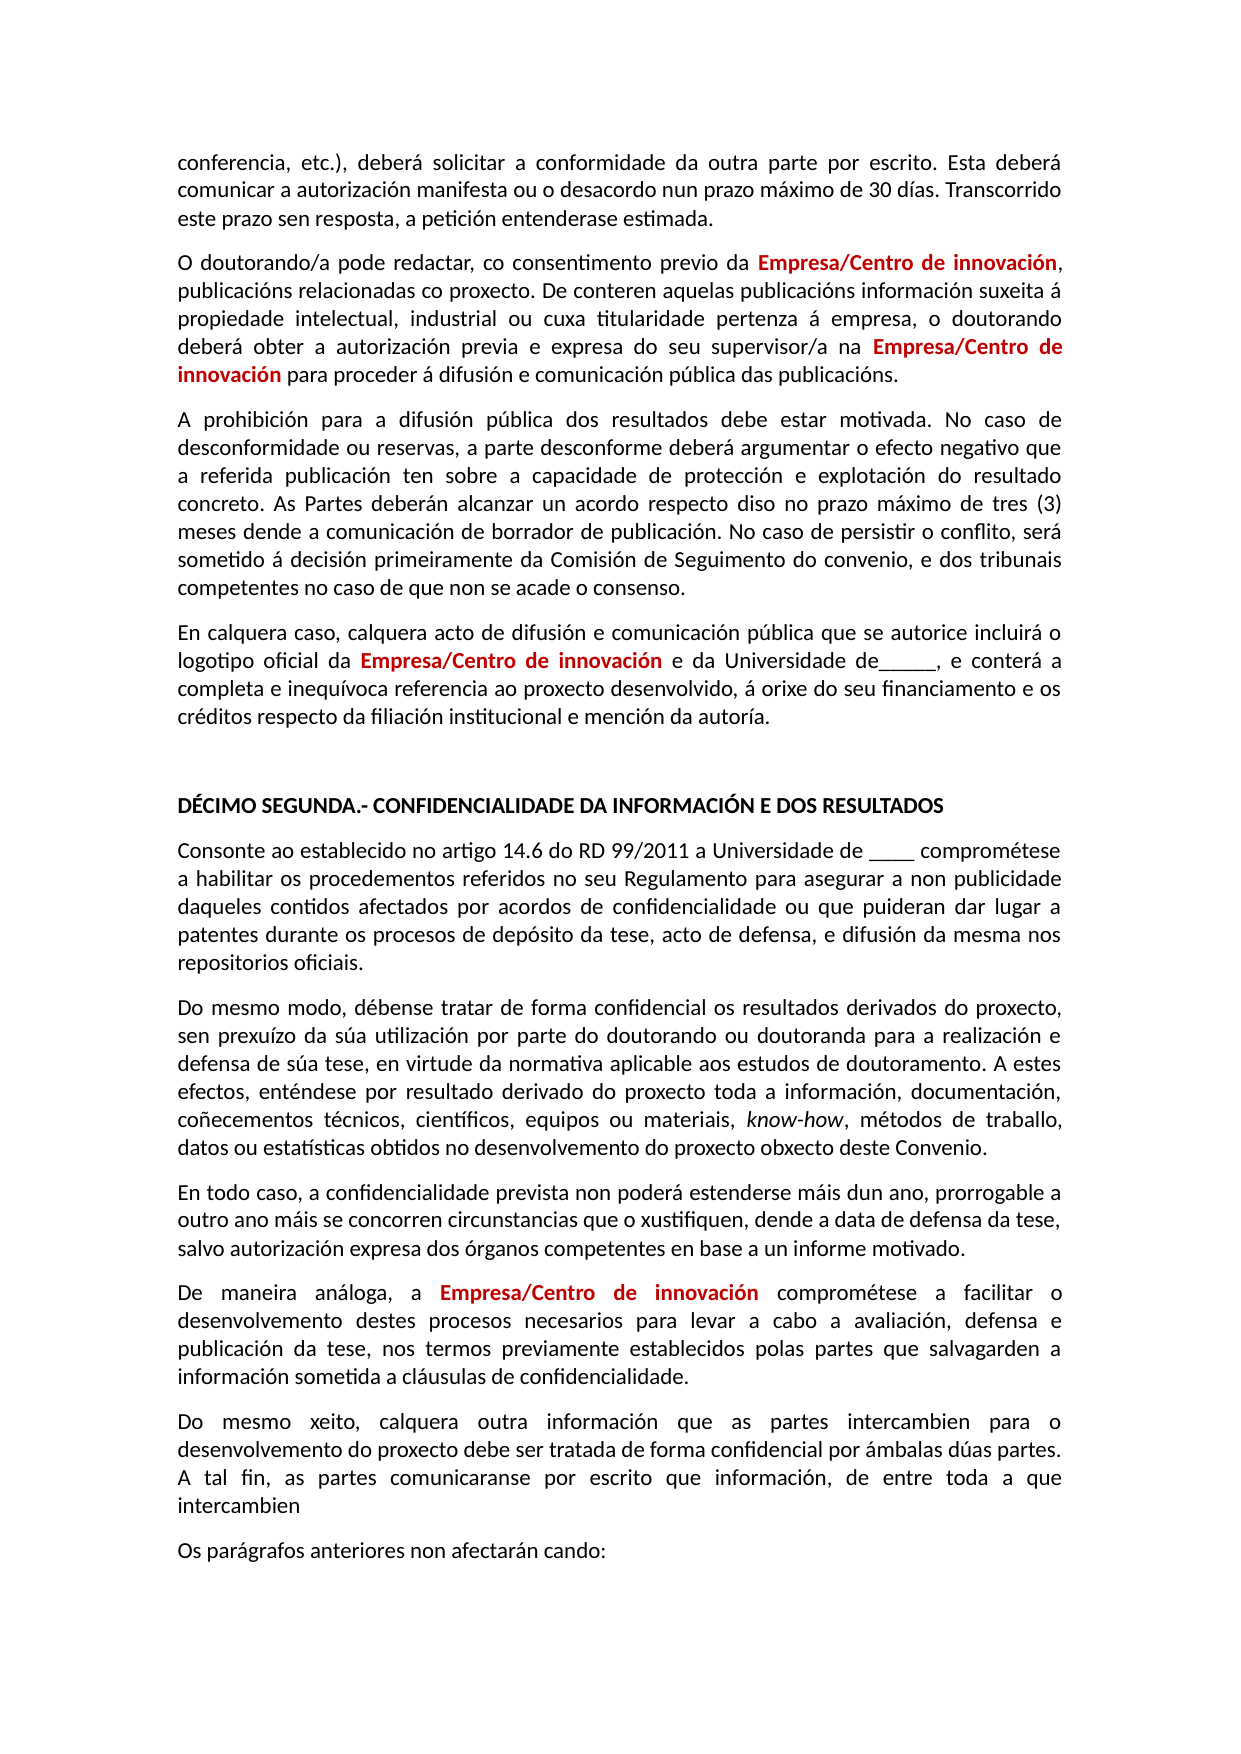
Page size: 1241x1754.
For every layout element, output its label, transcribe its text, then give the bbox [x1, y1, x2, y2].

text Do mesmo xeito, calquera outra información que as partes intercambien para o desenvolvemento do proxecto debe ser tratada de forma confidencial por ámbalas dúas partes. A tal fin, as partes comunicaranse por escrito que información, de entre toda a que intercambien [177, 1407, 1063, 1519]
text En calquera caso, calquera acto de difusión e comunicación pública que se autorice incluirá o logotipo oficial da Empresa/Centro de innovación e da Universidade de_____, e conterá a completa e inequívoca referencia ao proxecto desenvolvido, á orixe do seu financiamento e os créditos respecto da filiación institucional e mención da autoría. [177, 618, 1063, 730]
text conferencia, etc.), deberá solicitar a conformidade da outra parte por escrito. Esta deberá comunicar a autorización manifesta ou o desacordo nun prazo máximo de 30 días. Transcorrido este prazo sen resposta, a petición entenderase estimada. [177, 148, 1063, 232]
text Os parágrafos anteriores non afectarán cando: [177, 1536, 1063, 1564]
text En todo caso, a confidencialidade prevista non poderá estenderse máis dun ano, prorrogable a outro ano máis se concorren circunstancias que o xustifiquen, dende a data de defensa da tese, salvo autorización expresa dos órganos competentes en base a un informe motivado. [177, 1178, 1063, 1262]
text A prohibición para a difusión pública dos resultados debe estar motivada. No caso de desconformidade ou reservas, a parte desconforme deberá argumentar o efecto negativo que a referida publicación ten sobre a capacidade de protección e explotación do resultado concreto. As Partes deberán alcanzar un acordo respecto diso no prazo máximo de tres (3) meses dende a comunicación de borrador de publicación. No caso de persistir o conflito, será sometido á decisión primeiramente da Comisión de Seguimento do convenio, e dos tribunais competentes no caso de que non se acade o consenso. [177, 405, 1063, 601]
text O doutorando/a pode redactar, co consentimento previo da Empresa/Centro de innovación, publicacións relacionadas co proxecto. De conteren aquelas publicacións información suxeita á propiedade intelectual, industrial ou cuxa titularidade pertenza á empresa, o doutorando deberá obter a autorización previa e expresa do seu supervisor/a na Empresa/Centro de innovación para proceder á difusión e comunicación pública das publicacións. [177, 248, 1063, 388]
text Do mesmo modo, débense tratar de forma confidencial os resultados derivados do proxecto, sen prexuízo da súa utilización por parte do doutorando ou doutoranda para a realización e defensa de súa tese, en virtude da normativa aplicable aos estudos de doutoramento. A estes efectos, enténdese por resultado derivado do proxecto toda a información, documentación, coñecementos técnicos, científicos, equipos ou materiais, know-how, métodos de traballo, datos ou estatísticas obtidos no desenvolvemento do proxecto obxecto deste Convenio. [177, 993, 1063, 1161]
text Consonte ao establecido no artigo 14.6 do RD 99/2011 a Universidade de ____ comprométese a habilitar os procedementos referidos no seu Regulamento para asegurar a non publicidade daqueles contidos afectados por acordos de confidencialidade ou que puideran dar lugar a patentes durante os procesos de depósito da tese, acto de defensa, e difusión da mesma nos repositorios oficiais. [177, 836, 1063, 976]
text DÉCIMO SEGUNDA.- CONFIDENCIALIDADE DA INFORMACIÓN E DOS RESULTADOS [177, 791, 1063, 819]
text De maneira análoga, a Empresa/Centro de innovación comprométese a facilitar o desenvolvemento destes procesos necesarios para levar a cabo a avaliación, defensa e publicación da tese, nos termos previamente establecidos polas partes que salvagarden a información sometida a cláusulas de confidencialidade. [177, 1278, 1063, 1390]
